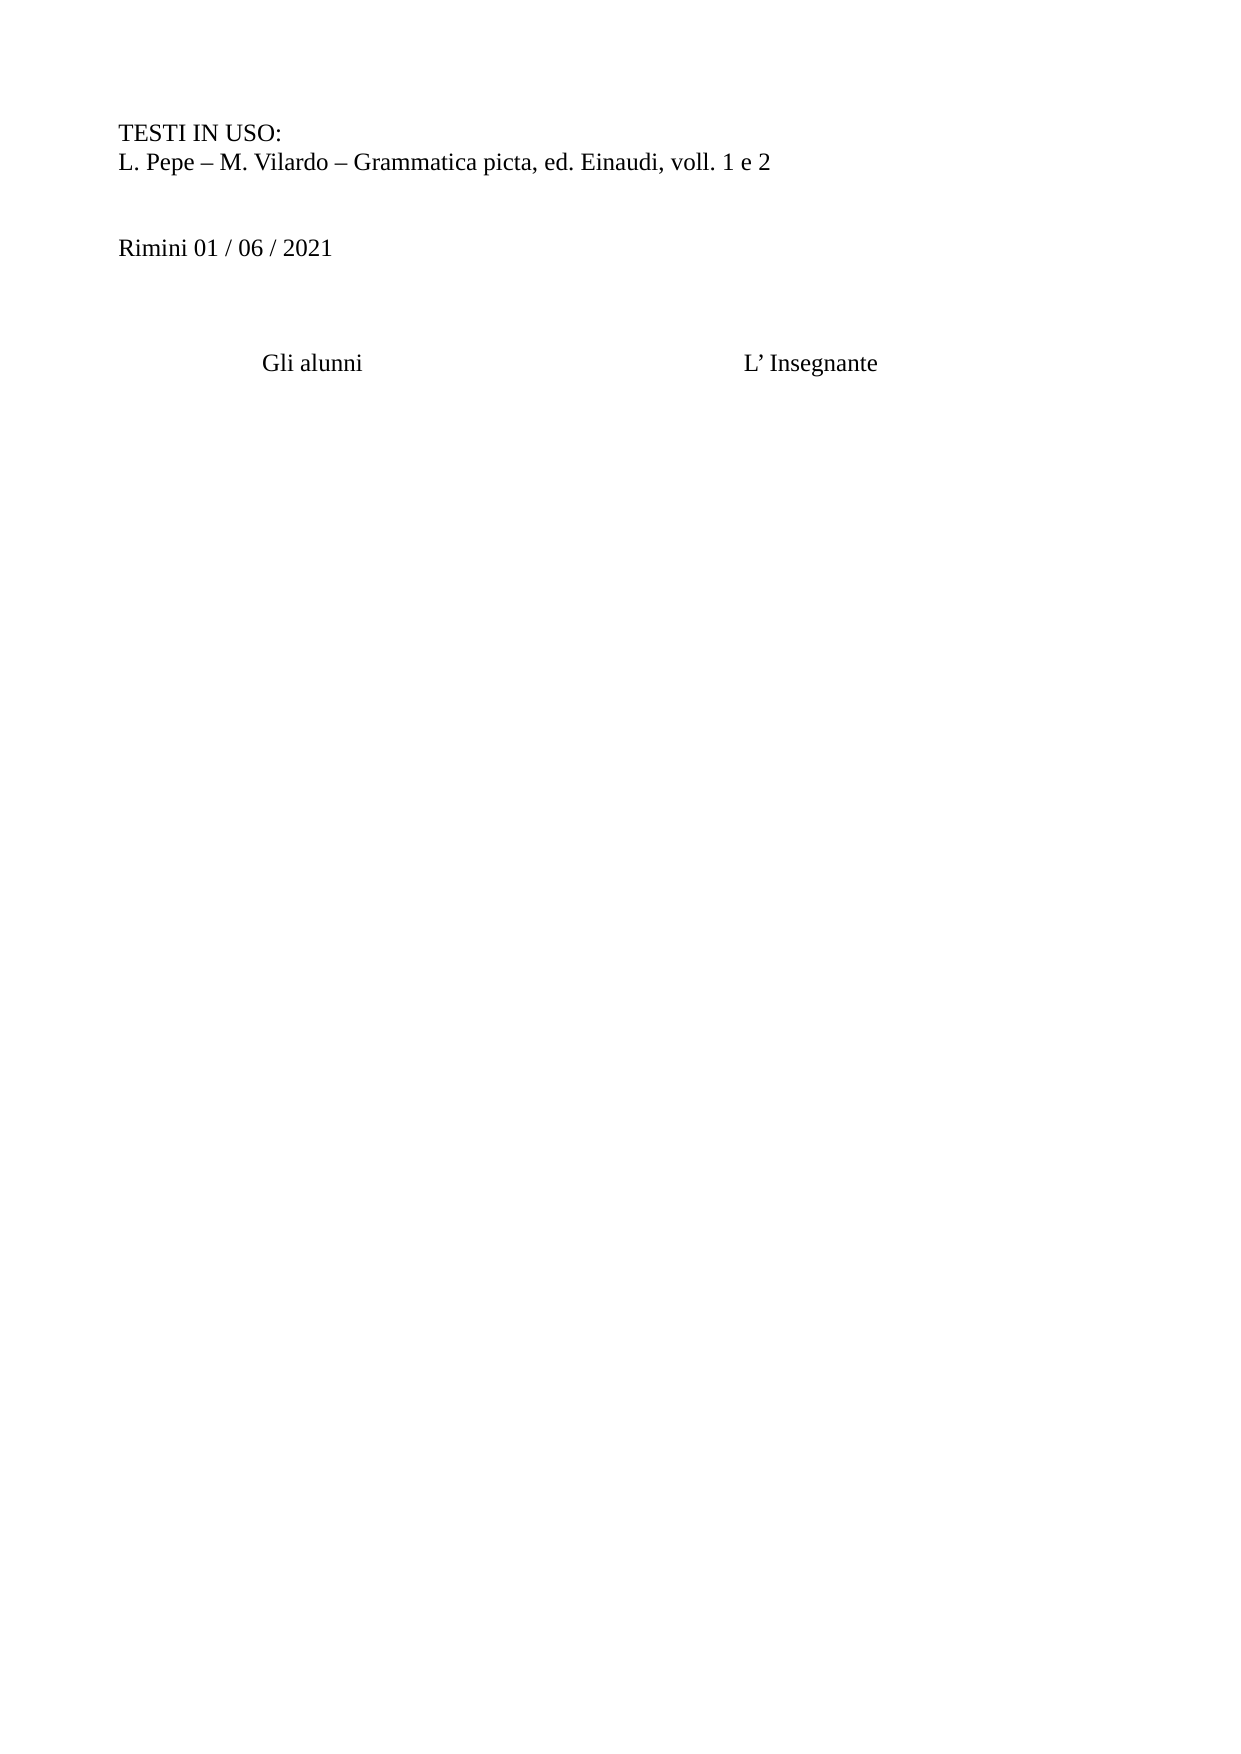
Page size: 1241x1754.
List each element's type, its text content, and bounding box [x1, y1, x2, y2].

text L. Pepe – M. Vilardo – Grammatica picta, ed. Einaudi, voll. 1 e 2 [118, 147, 1122, 176]
text TESTI IN USO: [118, 118, 1122, 147]
text Rimini 01 / 06 / 2021 [118, 233, 1122, 262]
text Gli alunni L’ Insegnante [118, 348, 1122, 377]
